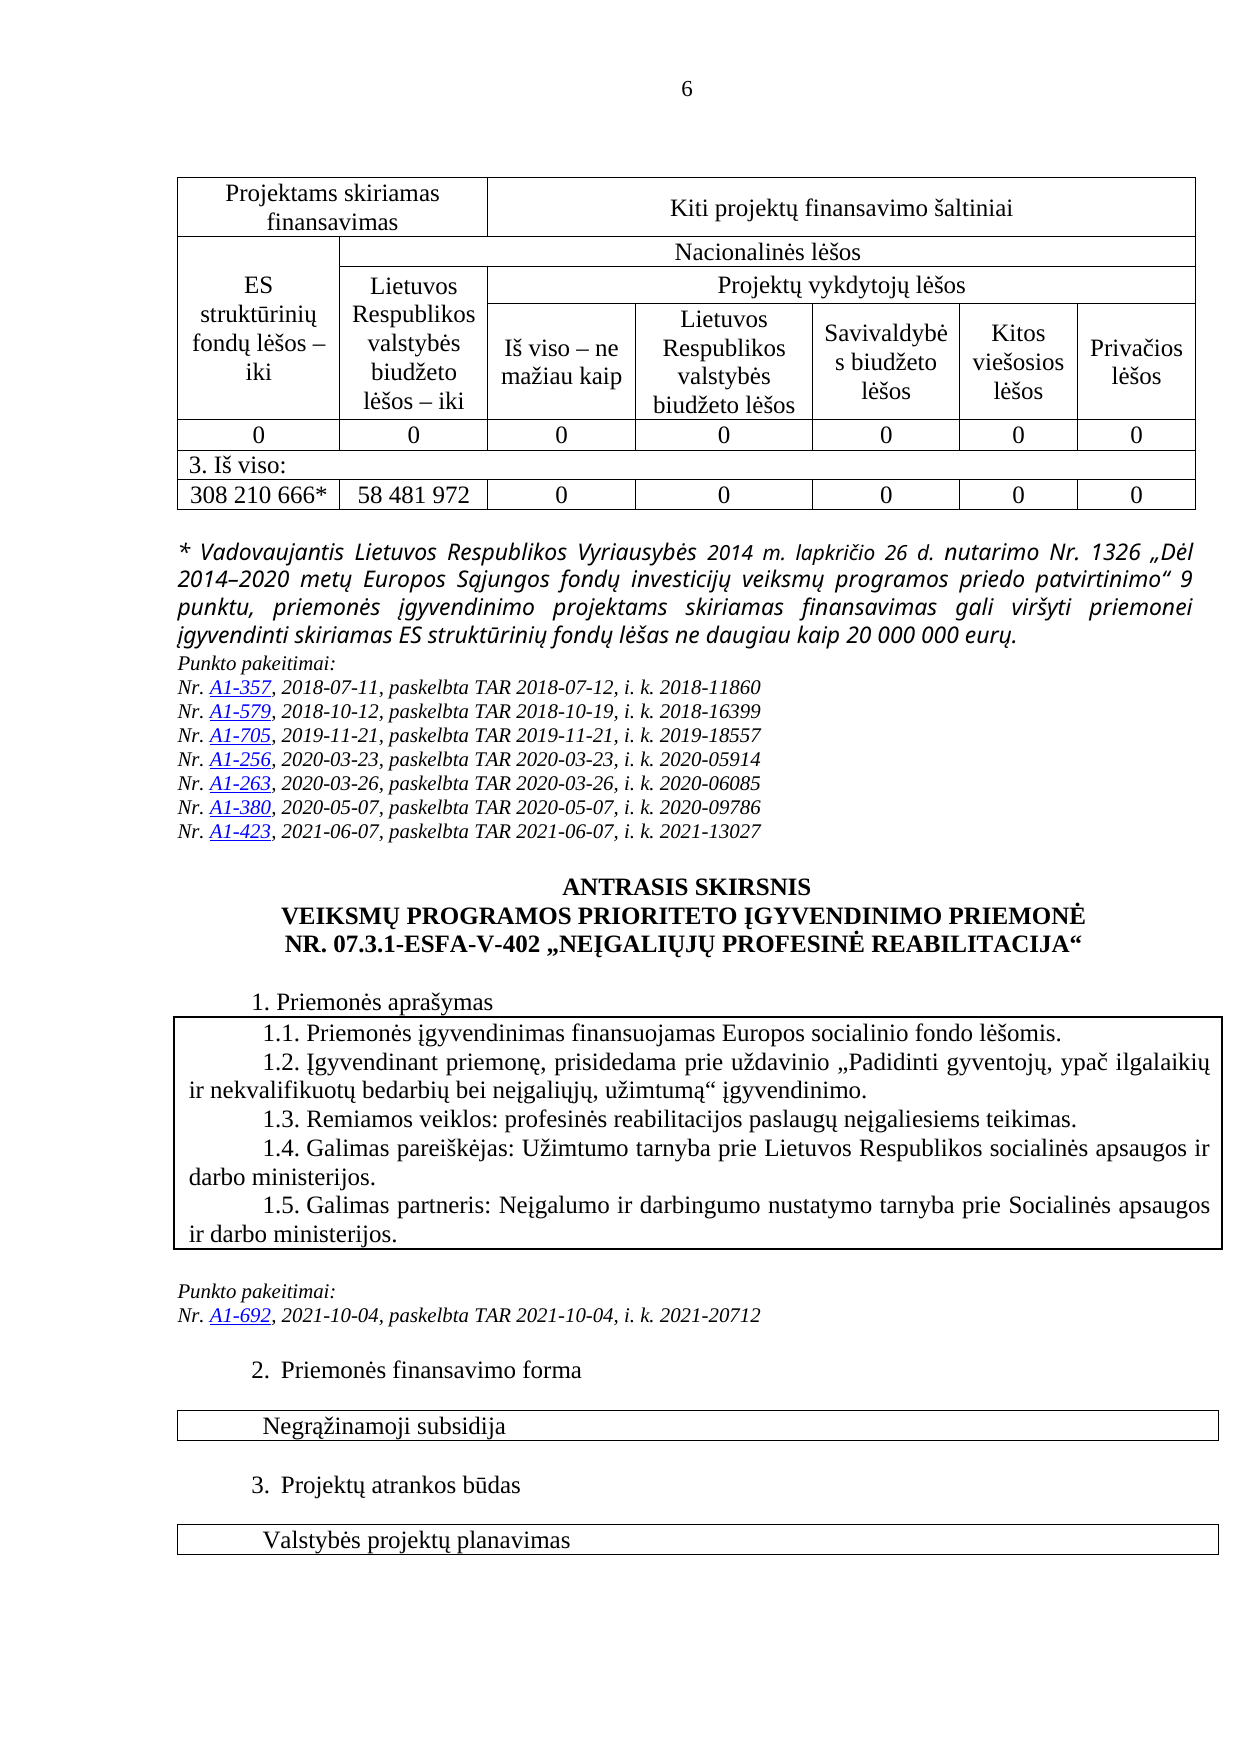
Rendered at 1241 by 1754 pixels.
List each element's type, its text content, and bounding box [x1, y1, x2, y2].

table_header Valstybės projektų planavimas [178, 1525, 1218, 1554]
table_cell Projektų vykdytojų lėšos [488, 267, 1195, 303]
text Nr. A1-692, 2021-10-04, paskelbta TAR 2021-10-04, i. k. 2021-20712 [177, 1303, 1196, 1327]
table_cell 0 [1078, 420, 1195, 449]
table_cell Kitos viešosios lėšos [960, 304, 1077, 419]
text Punkto pakeitimai: [177, 1279, 1196, 1303]
text Nr. A1-357, 2018-07-11, paskelbta TAR 2018-07-12, i. k. 2018-11860 [177, 675, 1196, 699]
table_cell 0 [813, 420, 959, 449]
table_cell ES struktūrinių fondų lėšos – iki [178, 237, 339, 419]
table_header 1.1. Priemonės įgyvendinimas finansuojamas Europos socialinio fondo lėšomis. 1.2. Įgyvendinant priemonę, prisidedama prie uždavinio „Padidinti gyventojų, ypač ilgalaikių ir nekvalifikuotų bedarbių bei neįgaliųjų, užimtumą“ įgyvendinimo. 1.3. Remiamos veiklos: profesinės reabilitacijos paslaugų neįgaliesiems teikimas. 1.4. Galimas pareiškėjas: Užimtumo tarnyba prie Lietuvos Respublikos socialinės apsaugos ir darbo ministerijos. 1.5. Galimas partneris: Neįgalumo ir darbingumo nustatymo tarnyba prie Socialinės apsaugos ir darbo ministerijos. [175, 1018, 1221, 1248]
table_cell 308 210 666* [178, 480, 339, 509]
text Nr. A1-423, 2021-06-07, paskelbta TAR 2021-06-07, i. k. 2021-13027 [177, 819, 1196, 843]
text 3. Projektų atrankos būdas [251, 1470, 1196, 1498]
table_header Negrąžinamoji subsidija [178, 1411, 1218, 1440]
table_cell Privačios lėšos [1078, 304, 1195, 419]
table_cell Savivaldybės biudžeto lėšos [813, 304, 959, 419]
text NR. 07.3.1-ESFA-V-402 „NEĮGALIŲJŲ PROFESINĖ REABILITACIJA“ [177, 929, 1196, 958]
table_cell 0 [340, 420, 487, 449]
table_cell 58 481 972 [340, 480, 487, 509]
table_cell 3. Iš viso: [178, 451, 1195, 479]
table_cell 0 [960, 480, 1077, 509]
text Nr. A1-380, 2020-05-07, paskelbta TAR 2020-05-07, i. k. 2020-09786 [177, 795, 1196, 819]
text Nr. A1-256, 2020-03-23, paskelbta TAR 2020-03-23, i. k. 2020-05914 [177, 747, 1196, 771]
table_cell 0 [960, 420, 1077, 449]
table_header Projektams skiriamas finansavimas [178, 178, 487, 236]
table_cell 0 [178, 420, 339, 449]
text Nr. A1-579, 2018-10-12, paskelbta TAR 2018-10-19, i. k. 2018-16399 [177, 699, 1196, 723]
text Punkto pakeitimai: [177, 651, 1196, 675]
text Nr. A1-705, 2019-11-21, paskelbta TAR 2019-11-21, i. k. 2019-18557 [177, 723, 1196, 747]
table_cell 0 [636, 480, 812, 509]
table_cell Lietuvos Respublikos valstybės biudžeto lėšos – iki [340, 267, 487, 419]
table_header Kiti projektų finansavimo šaltiniai [488, 178, 1195, 236]
table_cell Iš viso – ne mažiau kaip [488, 304, 635, 419]
text ANTRASIS SKIRSNIS [177, 872, 1196, 901]
table_cell 0 [1078, 480, 1195, 509]
text 2. Priemonės finansavimo forma [251, 1356, 1196, 1384]
text * Vadovaujantis Lietuvos Respublikos Vyriausybės 2014 m. lapkričio 26 d. nutarimo Nr. 1326 „Dėl 2014–2020 metų Europos Sąjungos fondų investicijų veiksmų programos priedo patvirtinimo“ 9 punktu, priemonės įgyvendinimo projektams skiriamas finansavimas gali viršyti priemonei įgyvendinti skiriamas ES struktūrinių fondų lėšas ne daugiau kaip 20 000 000 eurų. [177, 538, 1196, 651]
table_cell 0 [636, 420, 812, 449]
text 1. Priemonės aprašymas [251, 987, 1196, 1016]
table_cell 0 [813, 480, 959, 509]
text VEIKSMŲ PROGRAMOS PRIORITETO ĮGYVENDINIMO PRIEMONĖ [177, 901, 1196, 929]
table_cell 0 [488, 480, 635, 509]
table_cell Nacionalinės lėšos [340, 237, 1195, 266]
table_cell 0 [488, 420, 635, 449]
text Nr. A1-263, 2020-03-26, paskelbta TAR 2020-03-26, i. k. 2020-06085 [177, 771, 1196, 795]
table_cell Lietuvos Respublikos valstybės biudžeto lėšos [636, 304, 812, 419]
